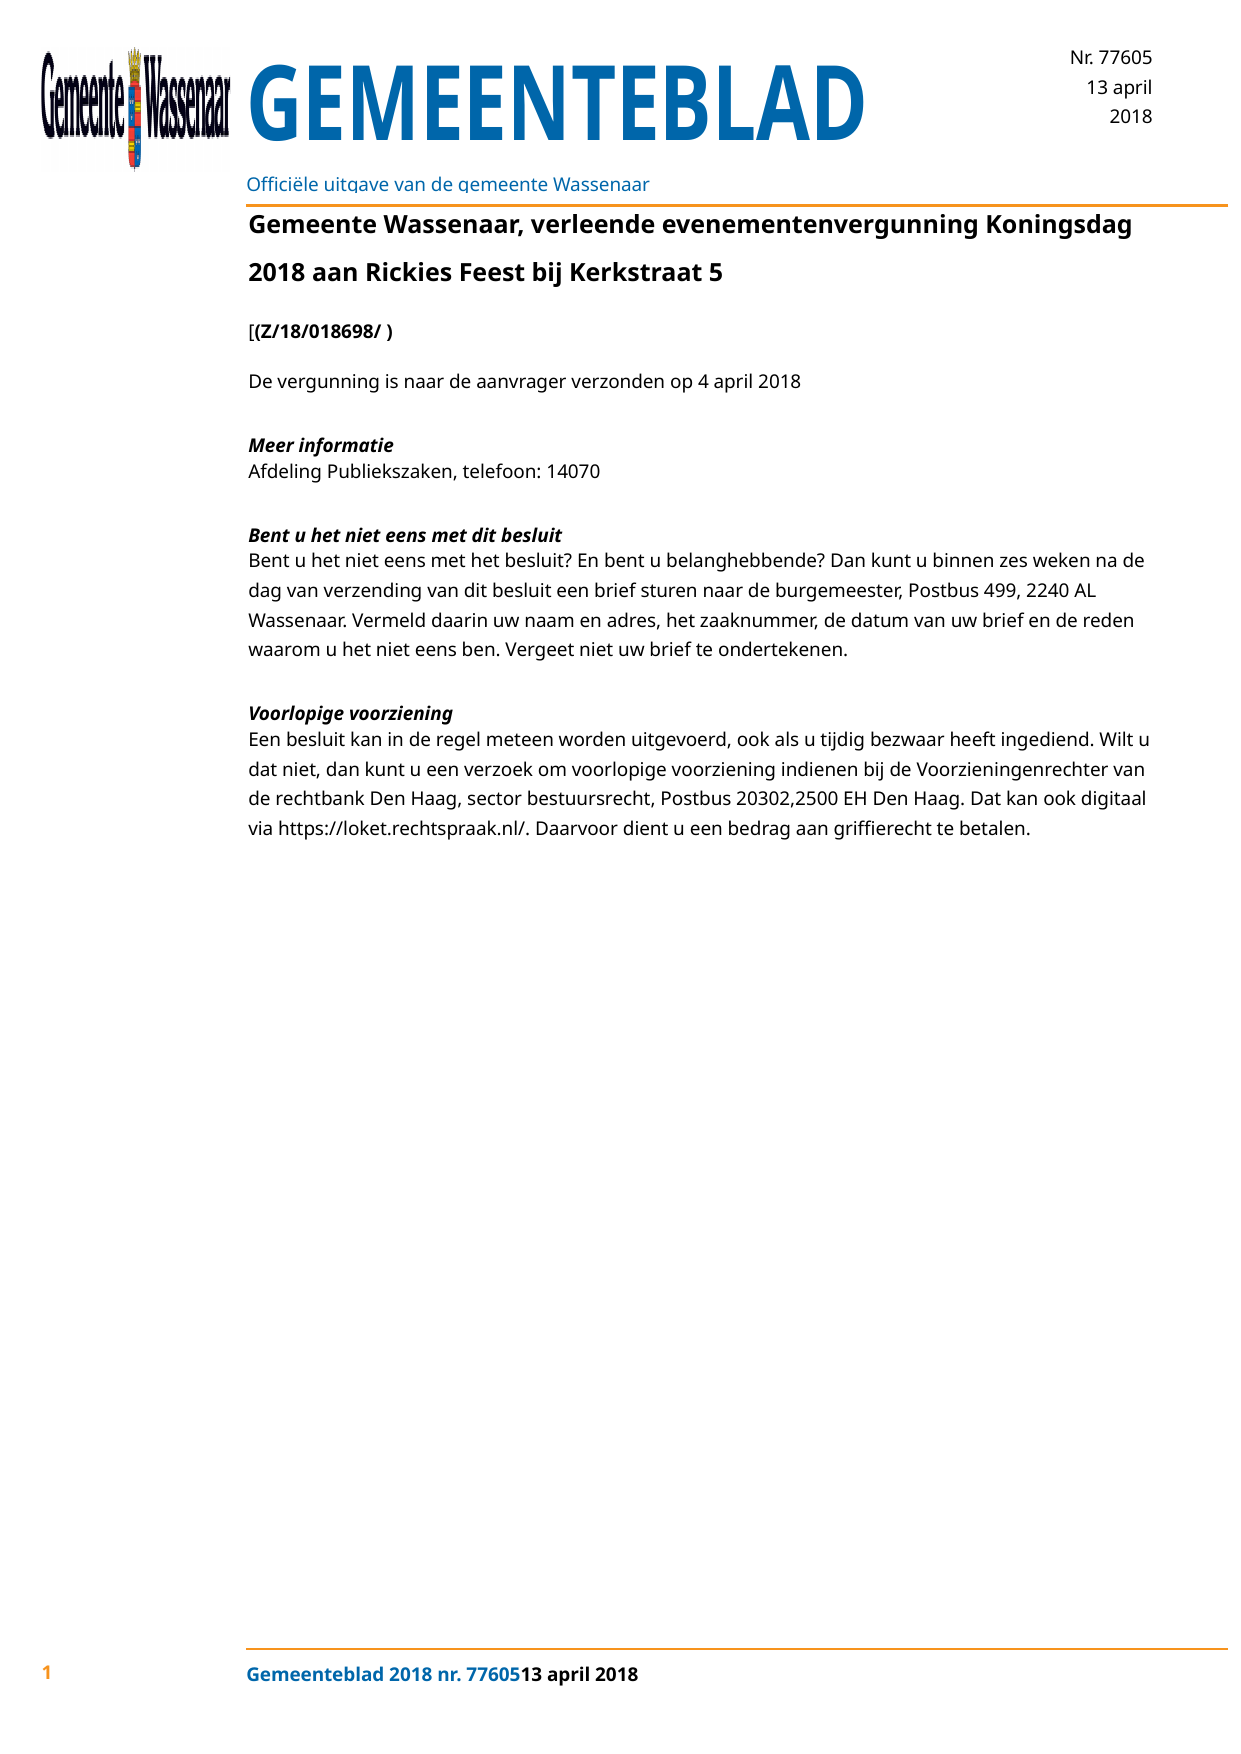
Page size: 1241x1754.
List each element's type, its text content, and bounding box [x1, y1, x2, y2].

text Afdeling Publiekszaken, telefoon: 14070 [248, 458, 1152, 484]
text Voorlopige voorziening [248, 700, 1152, 726]
text Meer informatie [248, 432, 1152, 458]
text Een besluit kan in de regel meteen worden uitgevoerd, ook als u tijdig bezwaar heeft ingediend. Wilt u dat niet, dan kunt u een verzoek om voorlopige voorziening indienen bij de Voorzieningenrechter van de rechtbank Den Haag, sector bestuursrecht, Postbus 20302,2500 EH Den Haag. Dat kan ook digitaal via https://loket.rechtspraak.nl/. Daarvoor dient u een bedrag aan griffierecht te betalen. [248, 726, 1152, 841]
text Gemeente Wassenaar, verleende evenementenvergunning Koningsdag 2018 aan Rickies Feest bij Kerkstraat 5 [248, 207, 1152, 288]
text Bent u het niet eens met het besluit? En bent u belanghebbende? Dan kunt u binnen zes weken na de dag van verzending van dit besluit een brief sturen naar de burgemeester, Postbus 499, 2240 AL Wassenaar. Vermeld daarin uw naam en adres, het zaaknummer, de datum van uw brief en de reden waarom u het niet eens ben. Vergeet niet uw brief te ondertekenen. [248, 548, 1152, 662]
text [(Z/18/018698/ ) [248, 318, 1152, 344]
picture [41, 47, 231, 172]
text Bent u het niet eens met dit besluit [248, 522, 1152, 548]
text De vergunning is naar de aanvrager verzonden op 4 april 2018 [248, 368, 1152, 394]
